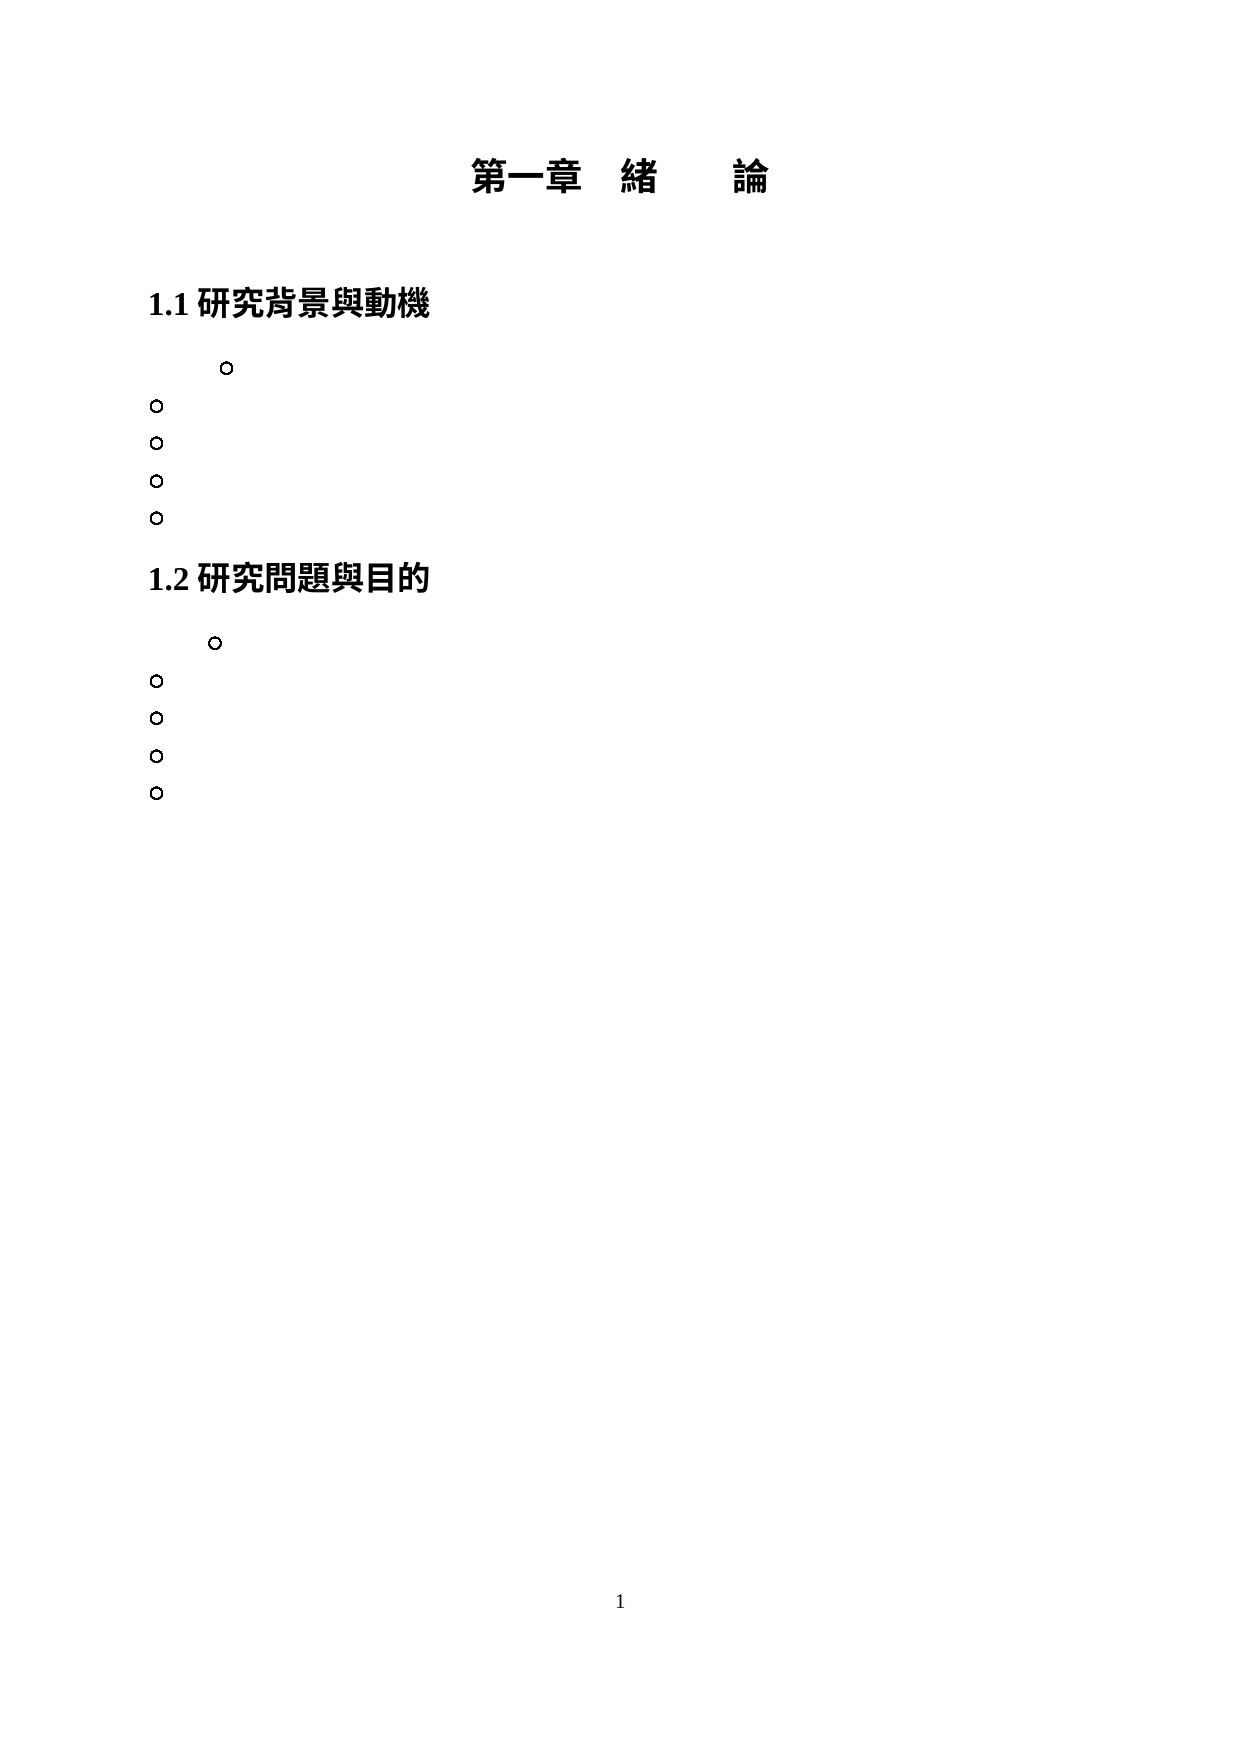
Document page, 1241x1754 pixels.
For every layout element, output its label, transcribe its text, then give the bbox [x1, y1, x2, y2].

text ○○○○○○○○○○○○○○○○○○○○○○○○○○○○○○○○○○○○○○○○○○○○○○○○○○○○○○○○○○○○○○○○○○○○○○○○○○○○○○○○○○○○○○○○○○○○○○○○○○○○○○○○○○○○○○○○○○○○○○○○○○○○○○○○○○○○○○○○○○○○○○○○○○○○○○○○○○○○○○○○○○○○○○○○○○○○○○○○○○○○○○○○○○○○○○○○○○○○○○○○○○○○○○○○○○○○○○○○○○○○○○○○○○○○○○○○○○○○○○○○○○○○○○○○○○○○○○○○○○○ [148, 623, 1092, 810]
text ○○○○○○○○○○○○○○○○○○○○○○○○○○○○○○○○○○○○○○○○○○○○○○○○○○○○○○○○○○○○○○○○○○○○○○○○○○○○○○○○○○○○○○○○○○○○○○○○○○○○○○○○○○○○○○○○○○○○○○○○○○○○○○○○○○○○○○○○○○○○○○○○○○○○○○○○○○○○○○○○○○○○○○○○○○○○○○○○○○○○○○○○○○○○○○○○○○○○○○○○○○○○○○○○○○○○○○○○○○○○○○○○○○○○○○○○○○○○○○○○○○○○○○○○○ [148, 348, 1092, 535]
text 第一章 緒 論 [148, 160, 1092, 198]
text 1.2 研究問題與目的 [148, 560, 1092, 598]
text 1.1 研究背景與動機 [148, 285, 1092, 323]
